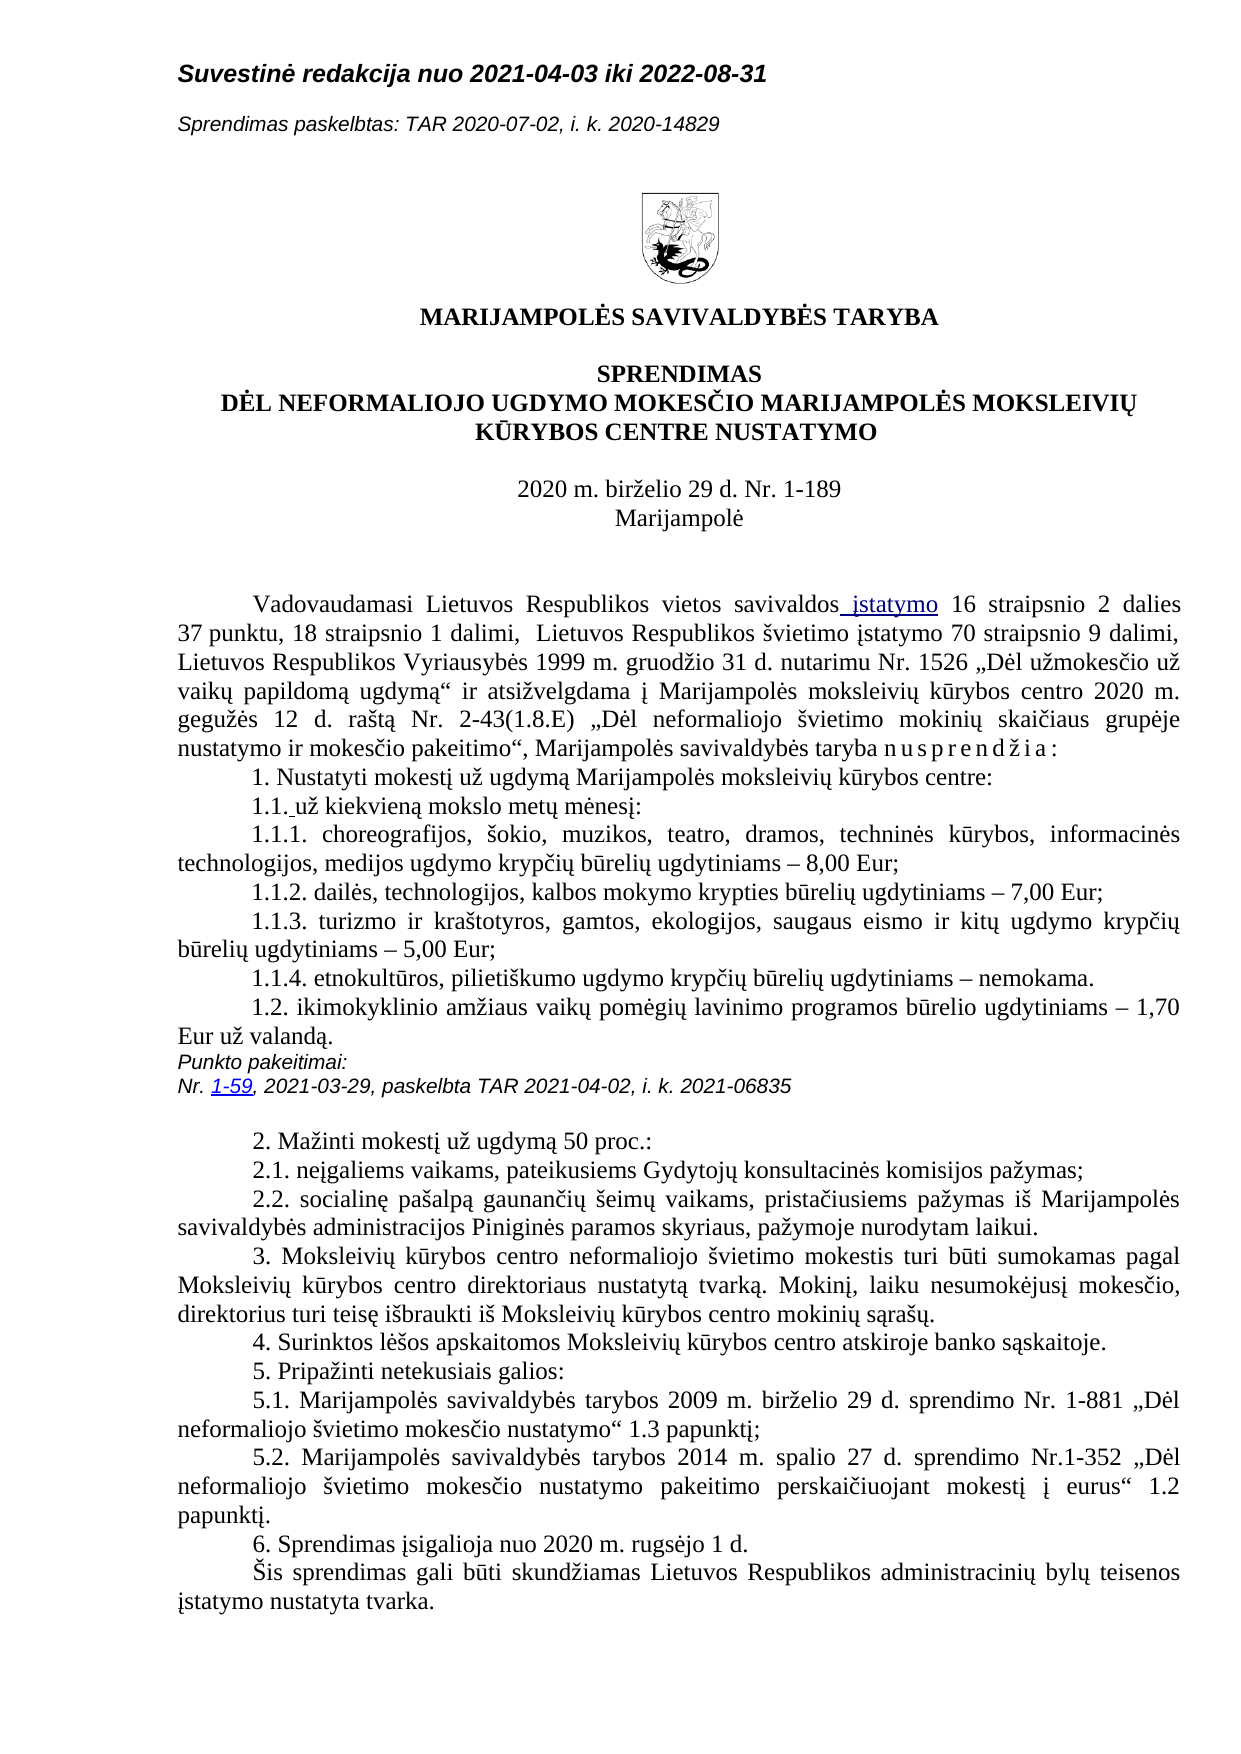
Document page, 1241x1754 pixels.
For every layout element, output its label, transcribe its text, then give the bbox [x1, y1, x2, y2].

text MARIJAMPOLĖS SAVIVALDYBĖS TARYBA [177, 302, 1181, 331]
text DĖL NEFORMALIOJO UGDYMO MOKESČIO MARIJAMPOLĖS MOKSLEIVIŲ KŪRYBOS CENTRE NUSTATYMO [177, 388, 1181, 446]
text SPRENDIMAS [177, 359, 1181, 388]
text Suvestinė redakcija nuo 2021-04-03 iki 2022-08-31 [177, 59, 1181, 88]
text Sprendimas paskelbtas: TAR 2020-07-02, i. k. 2020-14829 [177, 112, 1181, 136]
text 3. Moksleivių kūrybos centro neformaliojo švietimo mokestis turi būti sumokamas pagal Moksleivių kūrybos centro direktoriaus nustatytą tvarką. Mokinį, laiku nesumokėjusį mokesčio, direktorius turi teisę išbraukti iš Moksleivių kūrybos centro mokinių sąrašų. [177, 1241, 1181, 1327]
text 5.1. Marijampolės savivaldybės tarybos 2009 m. birželio 29 d. sprendimo Nr. 1-881 „Dėl neformaliojo švietimo mokesčio nustatymo“ 1.3 papunktį; [177, 1385, 1181, 1442]
text 1.1.1. choreografijos, šokio, muzikos, teatro, dramos, techninės kūrybos, informacinės technologijos, medijos ugdymo krypčių būrelių ugdytiniams – 8,00 Eur; [177, 819, 1181, 877]
text 1. Nustatyti mokestį už ugdymą Marijampolės moksleivių kūrybos centre: [177, 762, 1181, 791]
text 1.1.3. turizmo ir kraštotyros, gamtos, ekologijos, saugaus eismo ir kitų ugdymo krypčių būrelių ugdytiniams – 5,00 Eur; [177, 906, 1181, 963]
text 2.1. neįgaliems vaikams, pateikusiems Gydytojų konsultacinės komisijos pažymas; [177, 1155, 1181, 1184]
text 2. Mažinti mokestį už ugdymą 50 proc.: [177, 1126, 1181, 1155]
text 2.2. socialinę pašalpą gaunančių šeimų vaikams, pristačiusiems pažymas iš Marijampolės savivaldybės administracijos Piniginės paramos skyriaus, pažymoje nurodytam laikui. [177, 1184, 1181, 1241]
text 5. Pripažinti netekusiais galios: [177, 1356, 1181, 1385]
text Marijampolė [177, 503, 1181, 532]
text Šis sprendimas gali būti skundžiamas Lietuvos Respublikos administracinių bylų teisenos įstatymo nustatyta tvarka. [177, 1557, 1181, 1615]
text 1.1.2. dailės, technologijos, kalbos mokymo krypties būrelių ugdytiniams – 7,00 Eur; [177, 877, 1181, 906]
text 1.1. už kiekvieną mokslo metų mėnesį: [177, 791, 1181, 819]
text 5.2. Marijampolės savivaldybės tarybos 2014 m. spalio 27 d. sprendimo Nr.1-352 „Dėl neformaliojo švietimo mokesčio nustatymo pakeitimo perskaičiuojant mokestį į eurus“ 1.2 papunktį. [177, 1442, 1181, 1529]
text Punkto pakeitimai: [177, 1049, 1181, 1073]
text Nr. 1-59, 2021-03-29, paskelbta TAR 2021-04-02, i. k. 2021-06835 [177, 1073, 1181, 1097]
text 2020 m. birželio 29 d. Nr. 1-189 [177, 474, 1181, 503]
text Vadovaudamasi Lietuvos Respublikos vietos savivaldos įstatymo 16 straipsnio 2 dalies 37 punktu, 18 straipsnio 1 dalimi, Lietuvos Respublikos švietimo įstatymo 70 straipsnio 9 dalimi, Lietuvos Respublikos Vyriausybės 1999 m. gruodžio 31 d. nutarimu Nr. 1526 „Dėl užmokesčio už vaikų papildomą ugdymą“ ir atsižvelgdama į Marijampolės moksleivių kūrybos centro 2020 m. gegužės 12 d. raštą Nr. 2-43(1.8.E) „Dėl neformaliojo švietimo mokinių skaičiaus grupėje nustatymo ir mokesčio pakeitimo“, Marijampolės savivaldybės taryba nusprendžia: [177, 589, 1181, 762]
text 4. Surinktos lėšos apskaitomos Moksleivių kūrybos centro atskiroje banko sąskaitoje. [177, 1327, 1181, 1356]
text 6. Sprendimas įsigalioja nuo 2020 m. rugsėjo 1 d. [177, 1529, 1181, 1557]
text 1.2. ikimokyklinio amžiaus vaikų pomėgių lavinimo programos būrelio ugdytiniams – 1,70 Eur už valandą. [177, 992, 1181, 1049]
text 1.1.4. etnokultūros, pilietiškumo ugdymo krypčių būrelių ugdytiniams – nemokama. [177, 963, 1181, 992]
